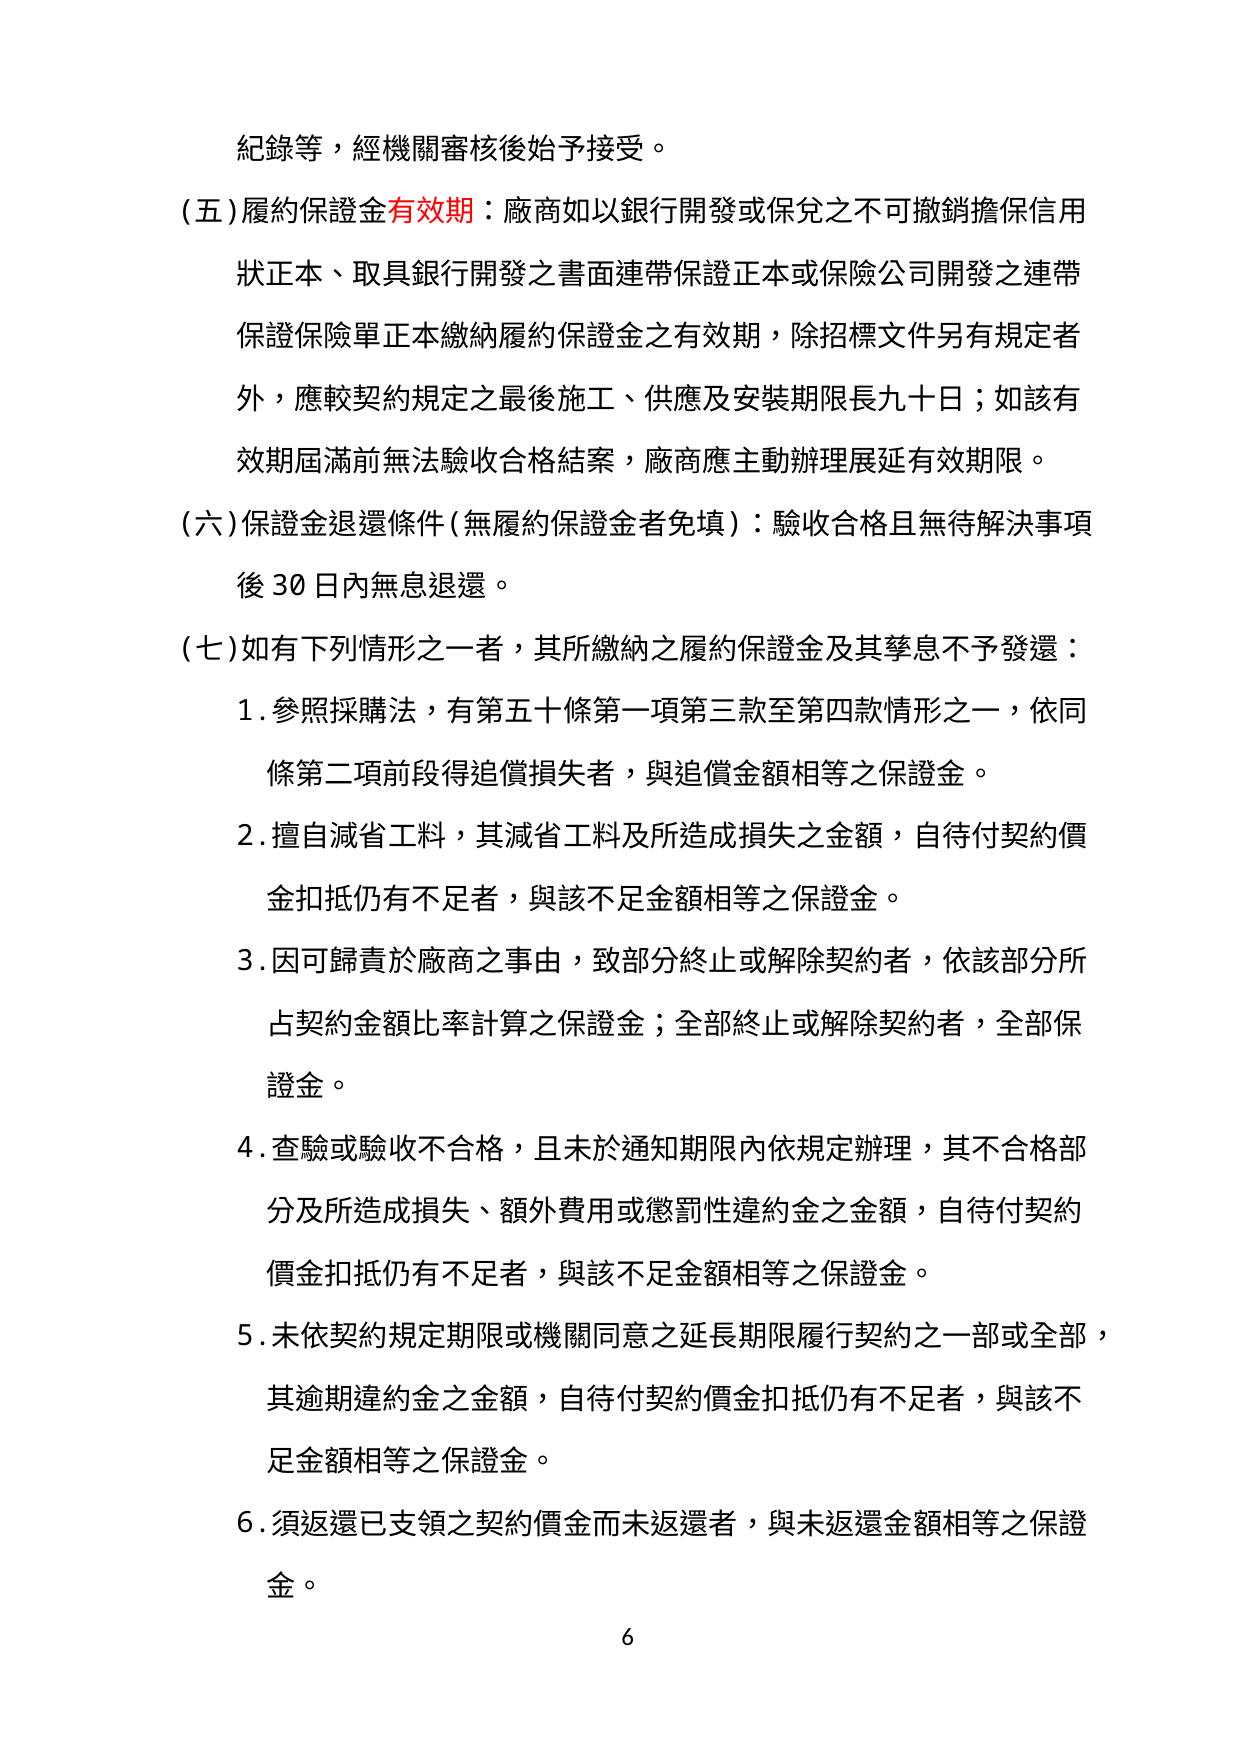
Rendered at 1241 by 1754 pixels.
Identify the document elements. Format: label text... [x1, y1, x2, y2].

text 3.因可歸責於廠商之事由，致部分終止或解除契約者，依該部分所占契約金額比率計算之保證金；全部終止或解除契約者，全部保證金。 [236, 917, 1107, 1105]
text 6.須返還已支領之契約價金而未返還者，與未返還金額相等之保證金。 [236, 1480, 1107, 1605]
text 1.參照採購法，有第五十條第一項第三款至第四款情形之一，依同條第二項前段得追償損失者，與追償金額相等之保證金。 [236, 667, 1107, 792]
text (六)保證金退還條件(無履約保證金者免填)：驗收合格且無待解決事項 後30日內無息退還。 [177, 480, 1107, 605]
text 4.查驗或驗收不合格，且未於通知期限內依規定辦理，其不合格部分及所造成損失、額外費用或懲罰性違約金之金額，自待付契約價金扣抵仍有不足者，與該不足金額相等之保證金。 [236, 1105, 1107, 1292]
text (七)如有下列情形之一者，其所繳納之履約保證金及其孳息不予發還： [177, 605, 1107, 667]
text 紀錄等，經機關審核後始予接受。 [177, 105, 1107, 167]
text (五)履約保證金有效期：廠商如以銀行開發或保兌之不可撤銷擔保信用狀正本、取具銀行開發之書面連帶保證正本或保險公司開發之連帶保證保險單正本繳納履約保證金之有效期，除招標文件另有規定者外，應較契約規定之最後施工、供應及安裝期限長九十日；如該有效期屆滿前無法驗收合格結案，廠商應主動辦理展延有效期限。 [177, 167, 1107, 480]
text 2.擅自減省工料，其減省工料及所造成損失之金額，自待付契約價金扣抵仍有不足者，與該不足金額相等之保證金。 [236, 792, 1107, 917]
text 5.未依契約規定期限或機關同意之延長期限履行契約之一部或全部，其逾期違約金之金額，自待付契約價金扣抵仍有不足者，與該不足金額相等之保證金。 [236, 1292, 1107, 1480]
